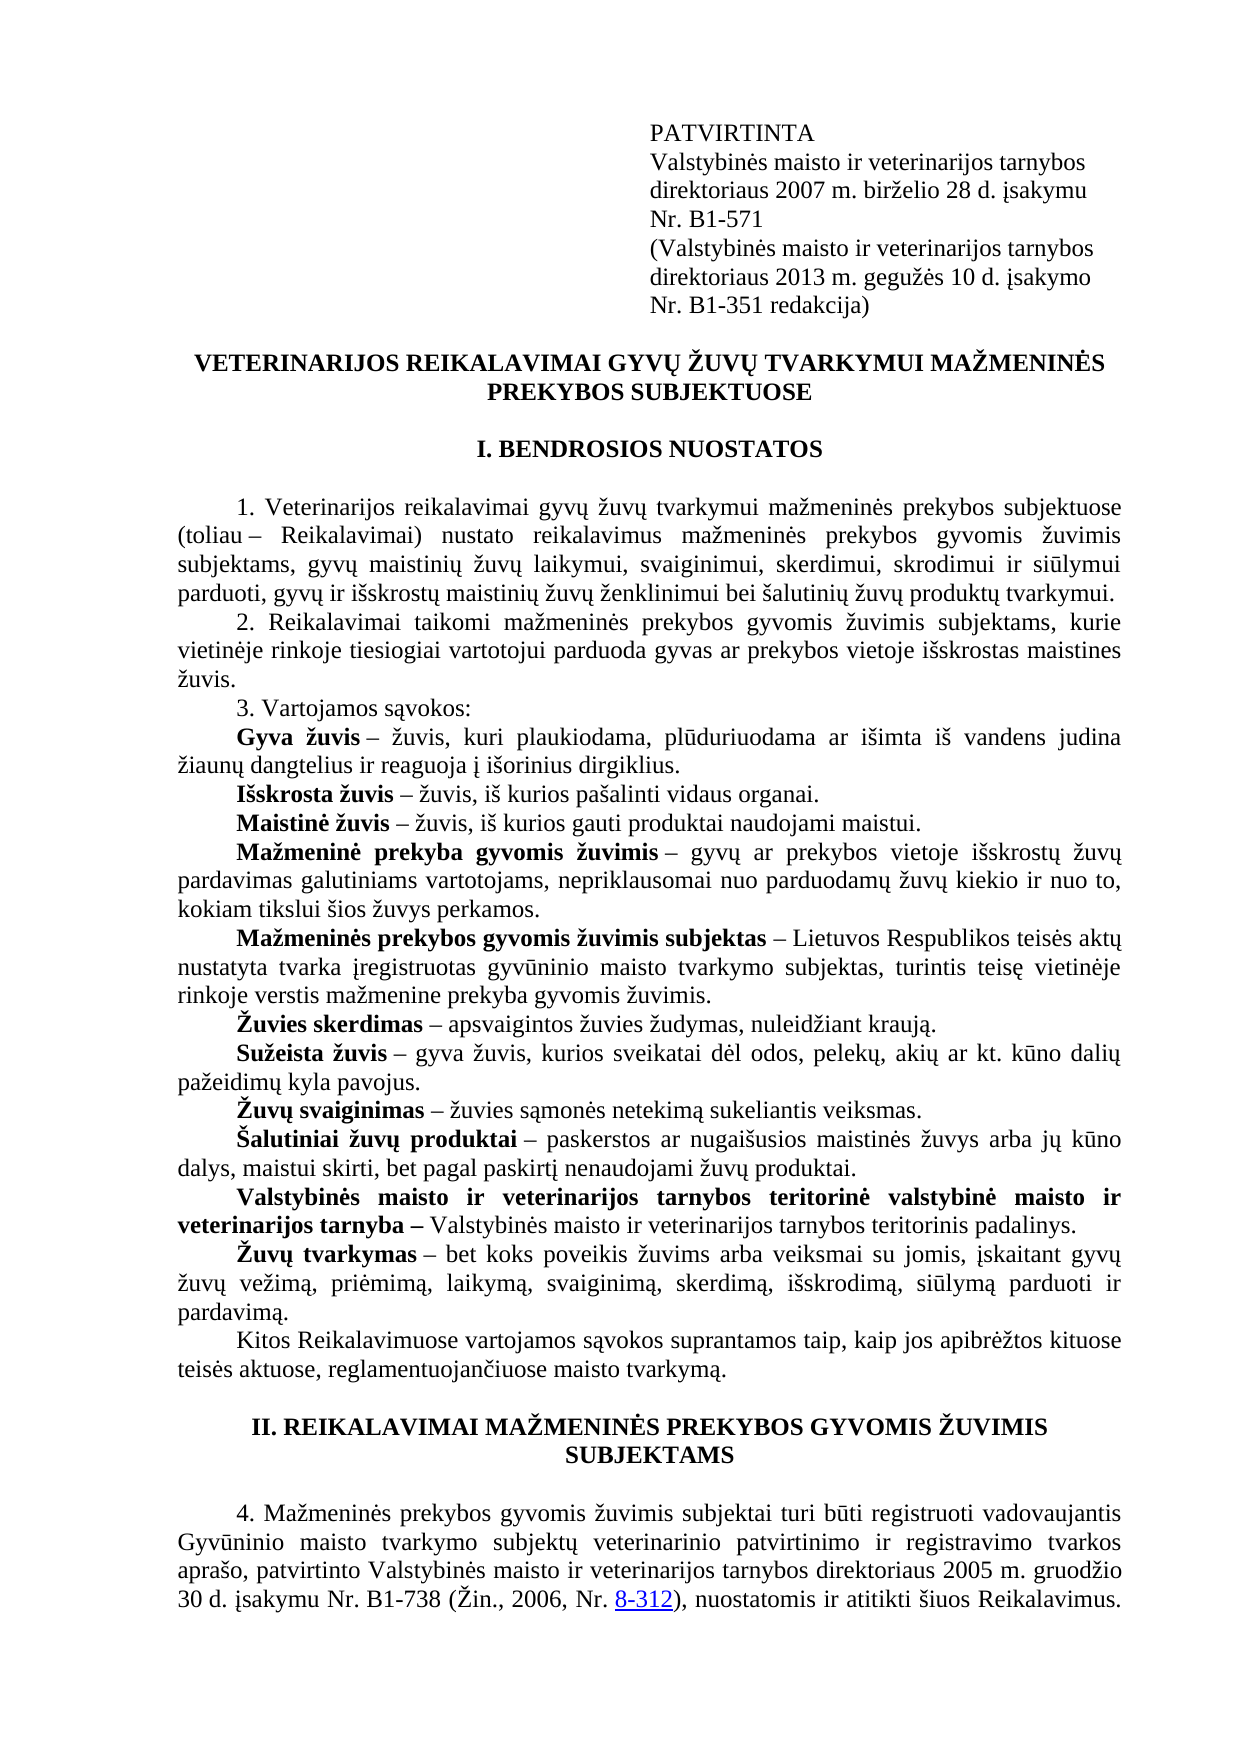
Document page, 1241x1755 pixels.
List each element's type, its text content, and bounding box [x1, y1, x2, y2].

text 2. Reikalavimai taikomi mažmeninės prekybos gyvomis žuvimis subjektams, kurie vietinėje rinkoje tiesiogiai vartotojui parduoda gyvas ar prekybos vietoje išskrostas maistines žuvis. [177, 607, 1122, 693]
text Mažmeninės prekybos gyvomis žuvimis subjektas – Lietuvos Respublikos teisės aktų nustatyta tvarka įregistruotas gyvūninio maisto tvarkymo subjektas, turintis teisę vietinėje rinkoje verstis mažmenine prekyba gyvomis žuvimis. [177, 923, 1122, 1009]
text Žuvų svaiginimas – žuvies sąmonės netekimą sukeliantis veiksmas. [177, 1096, 1122, 1124]
text Žuvų tvarkymas – bet koks poveikis žuvims arba veiksmai su jomis, įskaitant gyvų žuvų vežimą, priėmimą, laikymą, svaiginimą, skerdimą, išskrodimą, siūlymą parduoti ir pardavimą. [177, 1239, 1122, 1326]
text VETERINARIJOS REIKALAVIMAI GYVŲ ŽUVŲ TVARKYMUI MAŽMENINĖS PREKYBOS SUBJEKTUOSE [177, 348, 1122, 406]
text 4. Mažmeninės prekybos gyvomis žuvimis subjektai turi būti registruoti vadovaujantis Gyvūninio maisto tvarkymo subjektų veterinarinio patvirtinimo ir registravimo tvarkos aprašo, patvirtinto Valstybinės maisto ir veterinarijos tarnybos direktoriaus 2005 m. gruodžio 30 d. įsakymu Nr. B1-738 (Žin., 2006, Nr. 8-312), nuostatomis ir atitikti šiuos Reikalavimus. [177, 1498, 1122, 1613]
text Mažmeninė prekyba gyvomis žuvimis – gyvų ar prekybos vietoje išskrostų žuvų pardavimas galutiniams vartotojams, nepriklausomai nuo parduodamų žuvų kiekio ir nuo to, kokiam tikslui šios žuvys perkamos. [177, 837, 1122, 923]
text PATVIRTINTA [649, 118, 1122, 147]
text Maistinė žuvis – žuvis, iš kurios gauti produktai naudojami maistui. [177, 808, 1122, 837]
text Valstybinės maisto ir veterinarijos tarnybos teritorinė valstybinė maisto ir veterinarijos tarnyba – Valstybinės maisto ir veterinarijos tarnybos teritorinis padalinys. [177, 1182, 1122, 1239]
text II. REIKALAVIMAI MAŽMENINĖS PREKYBOS GYVOMIS ŽUVIMIS SUBJEKTAMS [177, 1412, 1122, 1469]
text Kitos Reikalavimuose vartojamos sąvokos suprantamos taip, kaip jos apibrėžtos kituose teisės aktuose, reglamentuojančiuose maisto tvarkymą. [177, 1326, 1122, 1383]
text Sužeista žuvis – gyva žuvis, kurios sveikatai dėl odos, pelekų, akių ar kt. kūno dalių pažeidimų kyla pavojus. [177, 1038, 1122, 1096]
text 1. Veterinarijos reikalavimai gyvų žuvų tvarkymui mažmeninės prekybos subjektuose (toliau – Reikalavimai) nustato reikalavimus mažmeninės prekybos gyvomis žuvimis subjektams, gyvų maistinių žuvų laikymui, svaiginimui, skerdimui, skrodimui ir siūlymui parduoti, gyvų ir išskrostų maistinių žuvų ženklinimui bei šalutinių žuvų produktų tvarkymui. [177, 492, 1122, 607]
text (Valstybinės maisto ir veterinarijos tarnybos direktoriaus 2013 m. gegužės 10 d. įsakymo Nr. B1-351 redakcija) [649, 233, 1122, 319]
text Šalutiniai žuvų produktai – paskerstos ar nugaišusios maistinės žuvys arba jų kūno dalys, maistui skirti, bet pagal paskirtį nenaudojami žuvų produktai. [177, 1124, 1122, 1182]
text Gyva žuvis – žuvis, kuri plaukiodama, plūduriuodama ar išimta iš vandens judina žiaunų dangtelius ir reaguoja į išorinius dirgiklius. [177, 722, 1122, 779]
text Žuvies skerdimas – apsvaigintos žuvies žudymas, nuleidžiant kraują. [177, 1009, 1122, 1038]
text 3. Vartojamos sąvokos: [177, 693, 1122, 722]
text Išskrosta žuvis – žuvis, iš kurios pašalinti vidaus organai. [177, 779, 1122, 808]
text I. BENDROSIOS NUOSTATOS [177, 434, 1122, 463]
text Valstybinės maisto ir veterinarijos tarnybos direktoriaus 2007 m. birželio 28 d. įsakymu Nr. B1-571 [649, 147, 1122, 233]
